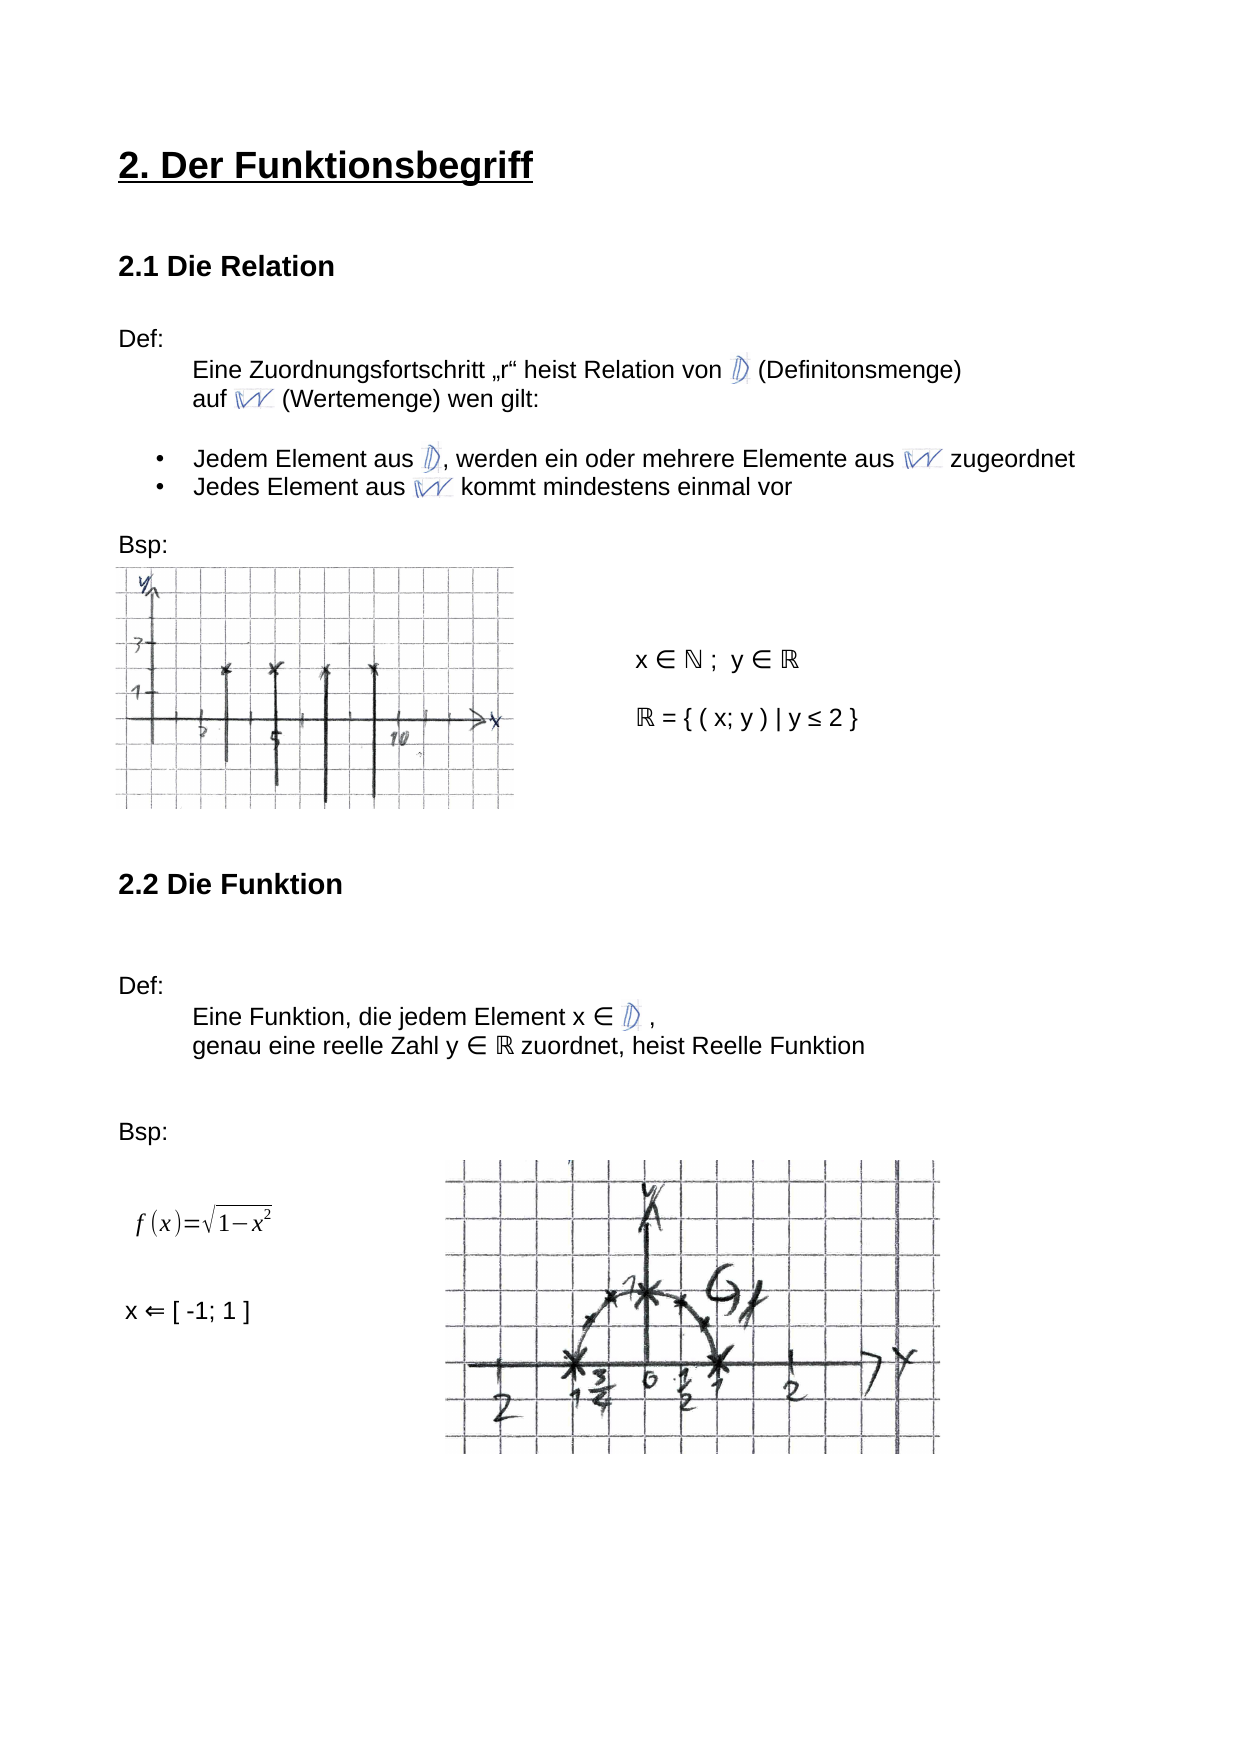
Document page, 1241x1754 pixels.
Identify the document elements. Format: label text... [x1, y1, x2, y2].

text Def: [118, 971, 1122, 999]
picture [115, 567, 514, 809]
text x ∈ ℕ ; y ∈ ℝ [514, 645, 1122, 674]
subtitle 2. Der Funktionsbegriff [118, 143, 1122, 187]
picture [902, 448, 944, 469]
text auf (Wertemenge) wen gilt: [118, 384, 1122, 412]
picture [412, 477, 454, 498]
picture [421, 441, 442, 473]
text , [642, 999, 1122, 1031]
picture [233, 388, 275, 409]
text x ⇐ [ -1; 1 ] [118, 1296, 445, 1325]
text Def: [118, 324, 1122, 352]
text Eine Zuordnungsfortschritt „r“ heist Relation von [118, 352, 729, 384]
text ℝ = { ( x; y ) | y ≤ 2 } [514, 702, 1122, 731]
picture [445, 1160, 941, 1454]
list Jedem Element aus [156, 441, 421, 472]
text Eine Funktion, die jedem Element x ∈ [118, 999, 621, 1031]
text Bsp: [118, 1117, 1122, 1146]
subtitle 2.1 Die Relation [118, 249, 1122, 282]
text [941, 1296, 1122, 1325]
text genau eine reelle Zahl y ∈ ℝ zuordnet, heist Reelle Funktion [118, 1031, 1122, 1059]
subtitle 2.2 Die Funktion [118, 867, 1122, 901]
list , werden ein oder mehrere Elemente aus zugeordnet [442, 441, 1122, 472]
picture [621, 999, 642, 1031]
list Jedes Element aus kommt mindestens einmal vor [156, 472, 1122, 501]
text Bsp: [118, 530, 1122, 559]
text (Definitonsmenge) [751, 352, 1122, 384]
picture [729, 352, 751, 384]
